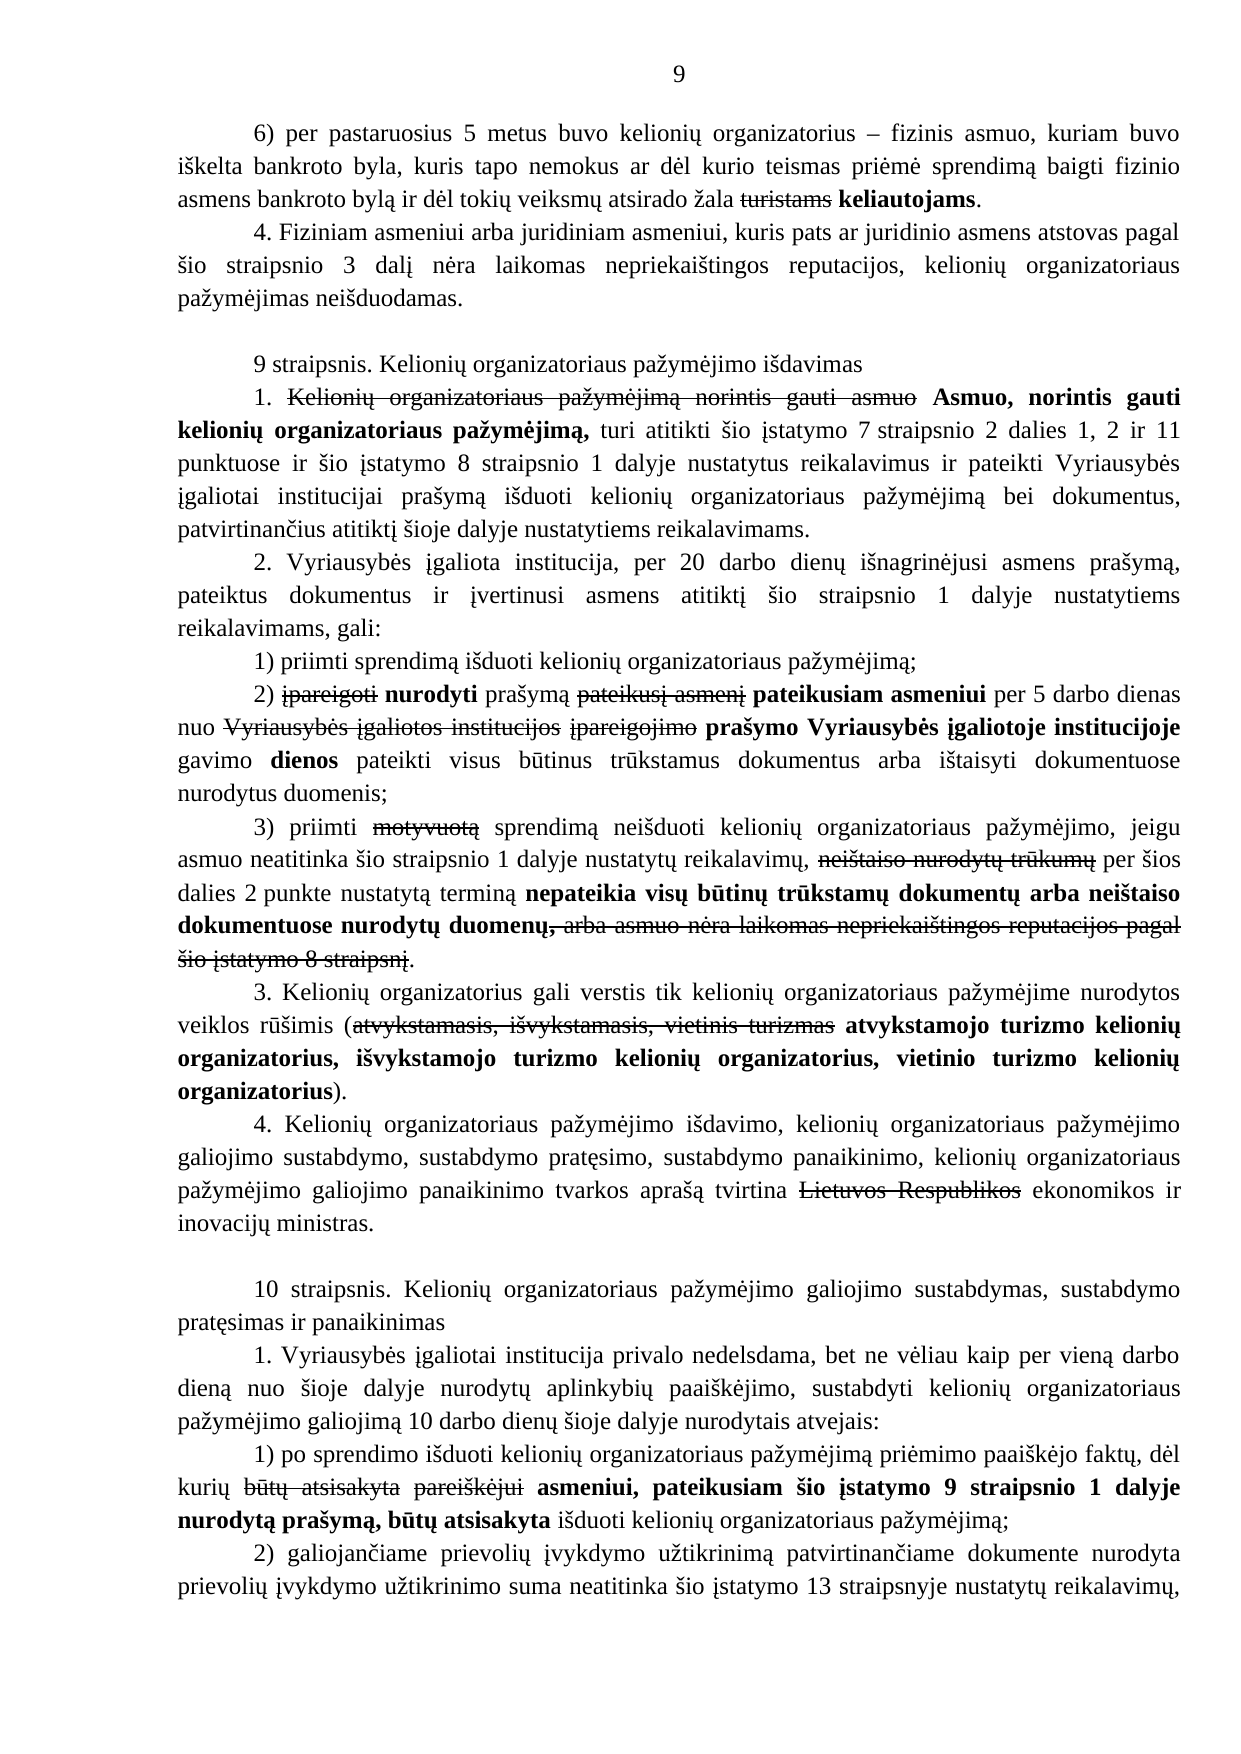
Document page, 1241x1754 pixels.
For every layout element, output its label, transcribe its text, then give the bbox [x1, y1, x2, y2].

text 1. Vyriausybės įgaliotai institucija privalo nedelsdama, bet ne vėliau kaip per vieną darbo dieną nuo šioje dalyje nurodytų aplinkybių paaiškėjimo, sustabdyti kelionių organizatoriaus pažymėjimo galiojimą 10 darbo dienų šioje dalyje nurodytais atvejais: [177, 1340, 1181, 1435]
text 10 straipsnis. Kelionių organizatoriaus pažymėjimo galiojimo sustabdymas, sustabdymo pratęsimas ir panaikinimas [177, 1274, 1181, 1336]
text 3) priimti motyvuotą sprendimą neišduoti kelionių organizatoriaus pažymėjimo, jeigu asmuo neatitinka šio straipsnio 1 dalyje nustatytų reikalavimų, neištaiso nurodytų trūkumų per šios dalies 2 punkte nustatytą terminą nepateikia visų būtinų trūkstamų dokumentų arba neištaiso dokumentuose nurodytų duomenų, arba asmuo nėra laikomas nepriekaištingos reputacijos pagal šio įstatymo 8 straipsnį. [177, 812, 1181, 972]
text 1) po sprendimo išduoti kelionių organizatoriaus pažymėjimą priėmimo paaiškėjo faktų, dėl kurių būtų atsisakyta pareiškėjui asmeniui, pateikusiam šio įstatymo 9 straipsnio 1 dalyje nurodytą prašymą, būtų atsisakyta išduoti kelionių organizatoriaus pažymėjimą; [177, 1439, 1181, 1534]
text 3. Kelionių organizatorius gali verstis tik kelionių organizatoriaus pažymėjime nurodytos veiklos rūšimis (atvykstamasis, išvykstamasis, vietinis turizmas atvykstamojo turizmo kelionių organizatorius, išvykstamojo turizmo kelionių organizatorius, vietinio turizmo kelionių organizatorius). [177, 977, 1181, 1104]
text 4. Kelionių organizatoriaus pažymėjimo išdavimo, kelionių organizatoriaus pažymėjimo galiojimo sustabdymo, sustabdymo pratęsimo, sustabdymo panaikinimo, kelionių organizatoriaus pažymėjimo galiojimo panaikinimo tvarkos aprašą tvirtina Lietuvos Respublikos ekonomikos ir inovacijų ministras. [177, 1109, 1181, 1237]
text 9 straipsnis. Kelionių organizatoriaus pažymėjimo išdavimas [177, 349, 1181, 378]
text 6) per pastaruosius 5 metus buvo kelionių organizatorius – fizinis asmuo, kuriam buvo iškelta bankroto byla, kuris tapo nemokus ar dėl kurio teismas priėmė sprendimą baigti fizinio asmens bankroto bylą ir dėl tokių veiksmų atsirado žala turistams keliautojams. [177, 118, 1181, 213]
text 1. Kelionių organizatoriaus pažymėjimą norintis gauti asmuo Asmuo, norintis gauti kelionių organizatoriaus pažymėjimą, turi atitikti šio įstatymo 7 straipsnio 2 dalies 1, 2 ir 11 punktuose ir šio įstatymo 8 straipsnio 1 dalyje nustatytus reikalavimus ir pateikti Vyriausybės įgaliotai institucijai prašymą išduoti kelionių organizatoriaus pažymėjimą bei dokumentus, patvirtinančius atitiktį šioje dalyje nustatytiems reikalavimams. [177, 382, 1181, 543]
text 2. Vyriausybės įgaliota institucija, per 20 darbo dienų išnagrinėjusi asmens prašymą, pateiktus dokumentus ir įvertinusi asmens atitiktį šio straipsnio 1 dalyje nustatytiems reikalavimams, gali: [177, 547, 1181, 642]
text 4. Fiziniam asmeniui arba juridiniam asmeniui, kuris pats ar juridinio asmens atstovas pagal šio straipsnio 3 dalį nėra laikomas nepriekaištingos reputacijos, kelionių organizatoriaus pažymėjimas neišduodamas. [177, 217, 1181, 312]
text 2) įpareigoti nurodyti prašymą pateikusį asmenį pateikusiam asmeniui per 5 darbo dienas nuo Vyriausybės įgaliotos institucijos įpareigojimo prašymo Vyriausybės įgaliotoje institucijoje gavimo dienos pateikti visus būtinus trūkstamus dokumentus arba ištaisyti dokumentuose nurodytus duomenis; [177, 679, 1181, 807]
text 1) priimti sprendimą išduoti kelionių organizatoriaus pažymėjimą; [177, 646, 1181, 675]
text 2) galiojančiame prievolių įvykdymo užtikrinimą patvirtinančiame dokumente nurodyta prievolių įvykdymo užtikrinimo suma neatitinka šio įstatymo 13 straipsnyje nustatytų reikalavimų, [177, 1538, 1181, 1600]
